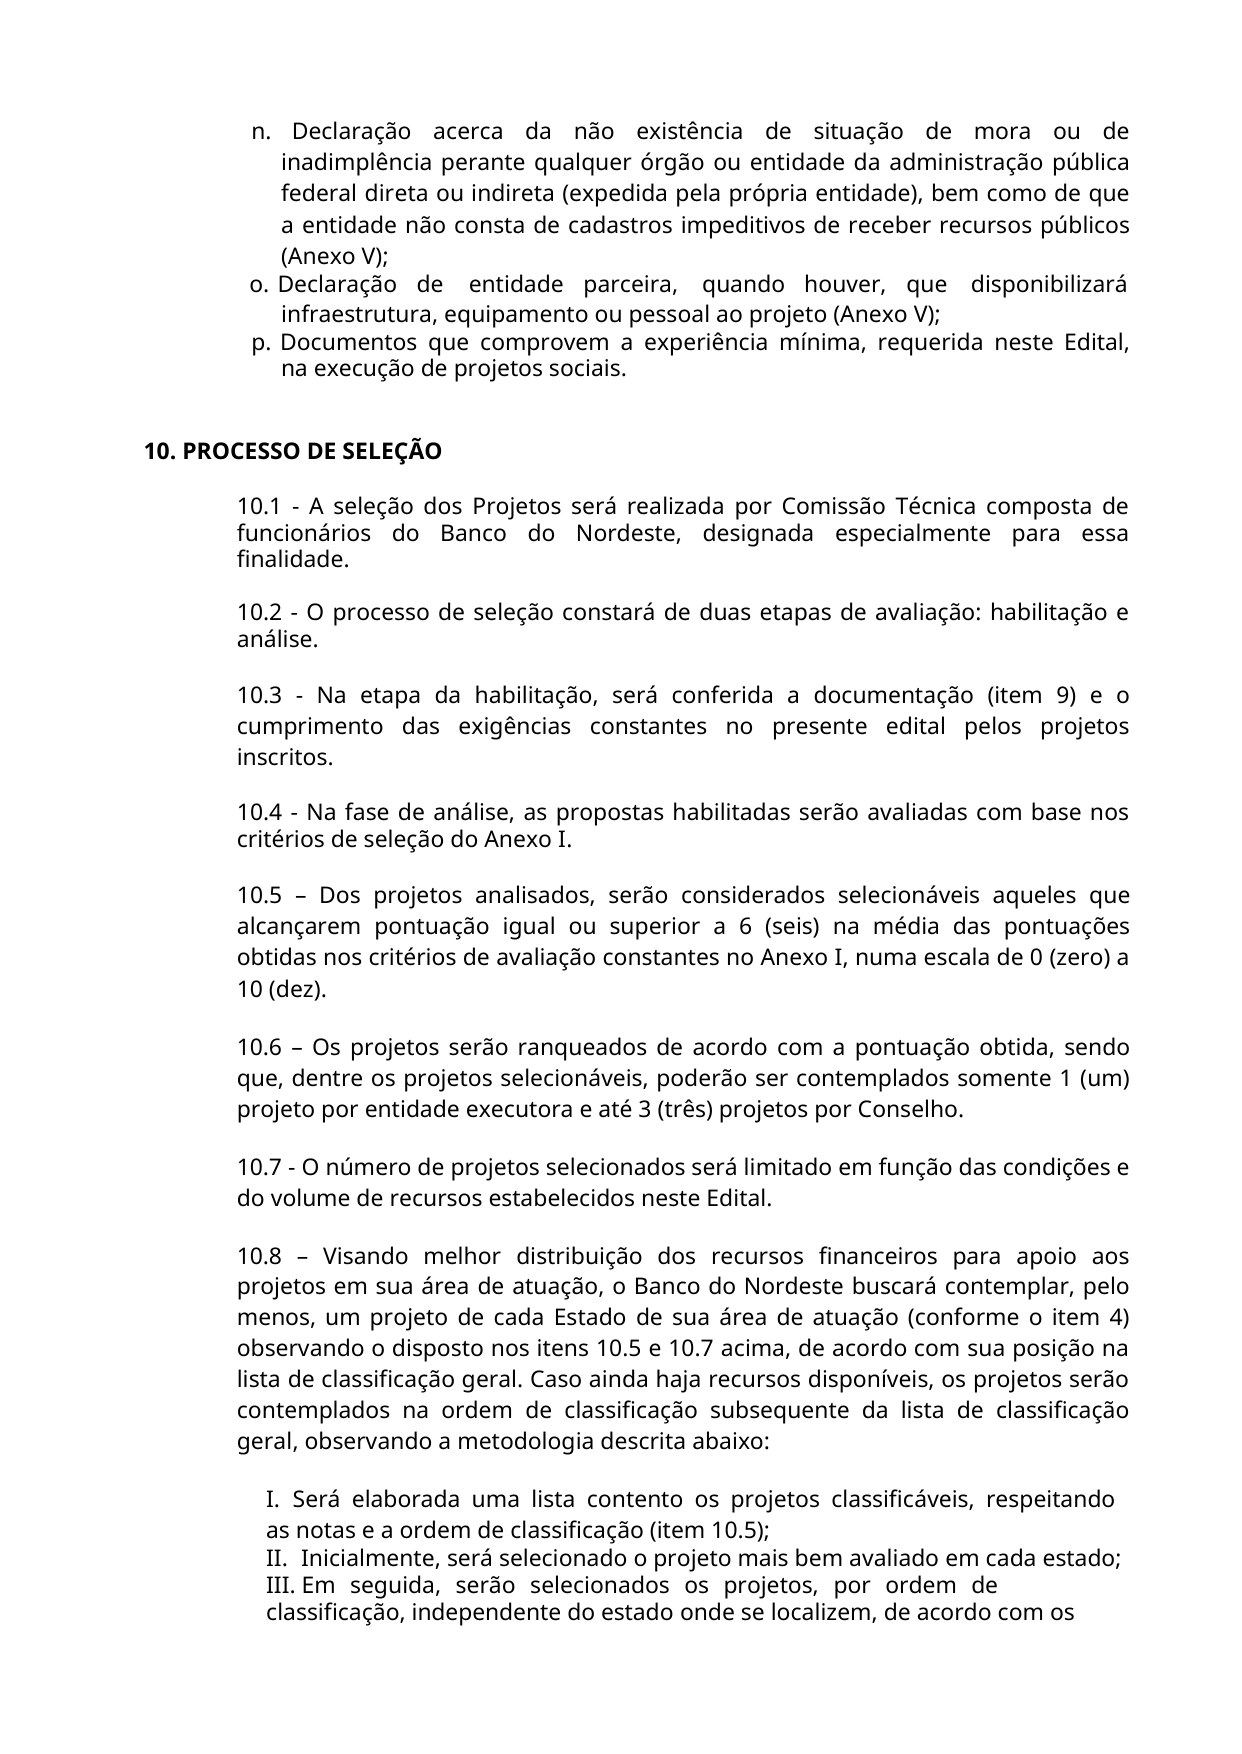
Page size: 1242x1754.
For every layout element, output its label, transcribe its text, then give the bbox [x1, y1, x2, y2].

text 10. PROCESSO DE SELEÇÃO [143, 435, 1137, 466]
text 10.6 – Os projetos serão ranqueados de acordo com a pontuação obtida, sendo que, dentre os projetos selecionáveis, poderão ser contemplados somente 1 (um) projeto por entidade executora e até 3 (três) projetos por Conselho. [237, 1030, 1130, 1124]
text 10.8 – Visando melhor distribuição dos recursos financeiros para apoio aos projetos em sua área de atuação, o Banco do Nordeste buscará contemplar, pelo menos, um projeto de cada Estado de sua área de atuação (conforme o item 4) observando o disposto nos itens 10.5 e 10.7 acima, de acordo com sua posição na lista de classificação geral. Caso ainda haja recursos disponíveis, os projetos serão contemplados na ordem de classificação subsequente da lista de classificação geral, observando a metodologia descrita abaixo: [237, 1239, 1130, 1456]
text III. Em seguida, serão selecionados os projetos, por ordem de classificação, independente do estado onde se localizem, de acordo com os [266, 1572, 1130, 1625]
text o. Declaração de entidade parceira, quando houver, que disponibilizará [247, 271, 1129, 297]
text n. Declaração acerca da não existência de situação de mora ou de inadimplência perante qualquer órgão ou entidade da administração pública federal direta ou indireta (expedida pela própria entidade), bem como de que a entidade não consta de cadastros impeditivos de receber recursos públicos (Anexo V); [251, 115, 1130, 271]
text 10.1 - A seleção dos Projetos será realizada por Comissão Técnica composta de funcionários do Banco do Nordeste, designada especialmente para essa finalidade. [237, 493, 1129, 573]
text 10.5 – Dos projetos analisados, serão considerados selecionáveis aqueles que alcançarem pontuação igual ou superior a 6 (seis) na média das pontuações obtidas nos critérios de avaliação constantes no Anexo I, numa escala de 0 (zero) a 10 (dez). [237, 879, 1130, 1004]
text 10.7 - O número de projetos selecionados será limitado em função das condições e do volume de recursos estabelecidos neste Edital. [237, 1151, 1130, 1213]
text I. Será elaborada uma lista contento os projetos classificáveis, respeitando as notas e a ordem de classificação (item 10.5); [266, 1483, 1130, 1545]
text 10.3 - Na etapa da habilitação, será conferida a documentação (item 9) e o cumprimento das exigências constantes no presente edital pelos projetos inscritos. [237, 679, 1129, 773]
text 10.4 - Na fase de análise, as propostas habilitadas serão avaliadas com base nos critérios de seleção do Anexo I. [237, 799, 1129, 852]
text p. Documentos que comprovem a experiência mínima, requerida neste Edital, na execução de projetos sociais. [251, 329, 1130, 382]
text infraestrutura, equipamento ou pessoal ao projeto (Anexo V); [281, 298, 1137, 329]
text II. Inicialmente, será selecionado o projeto mais bem avaliado em cada estado; [266, 1545, 1137, 1572]
text 10.2 - O processo de seleção constará de duas etapas de avaliação: habilitação e análise. [237, 599, 1129, 652]
